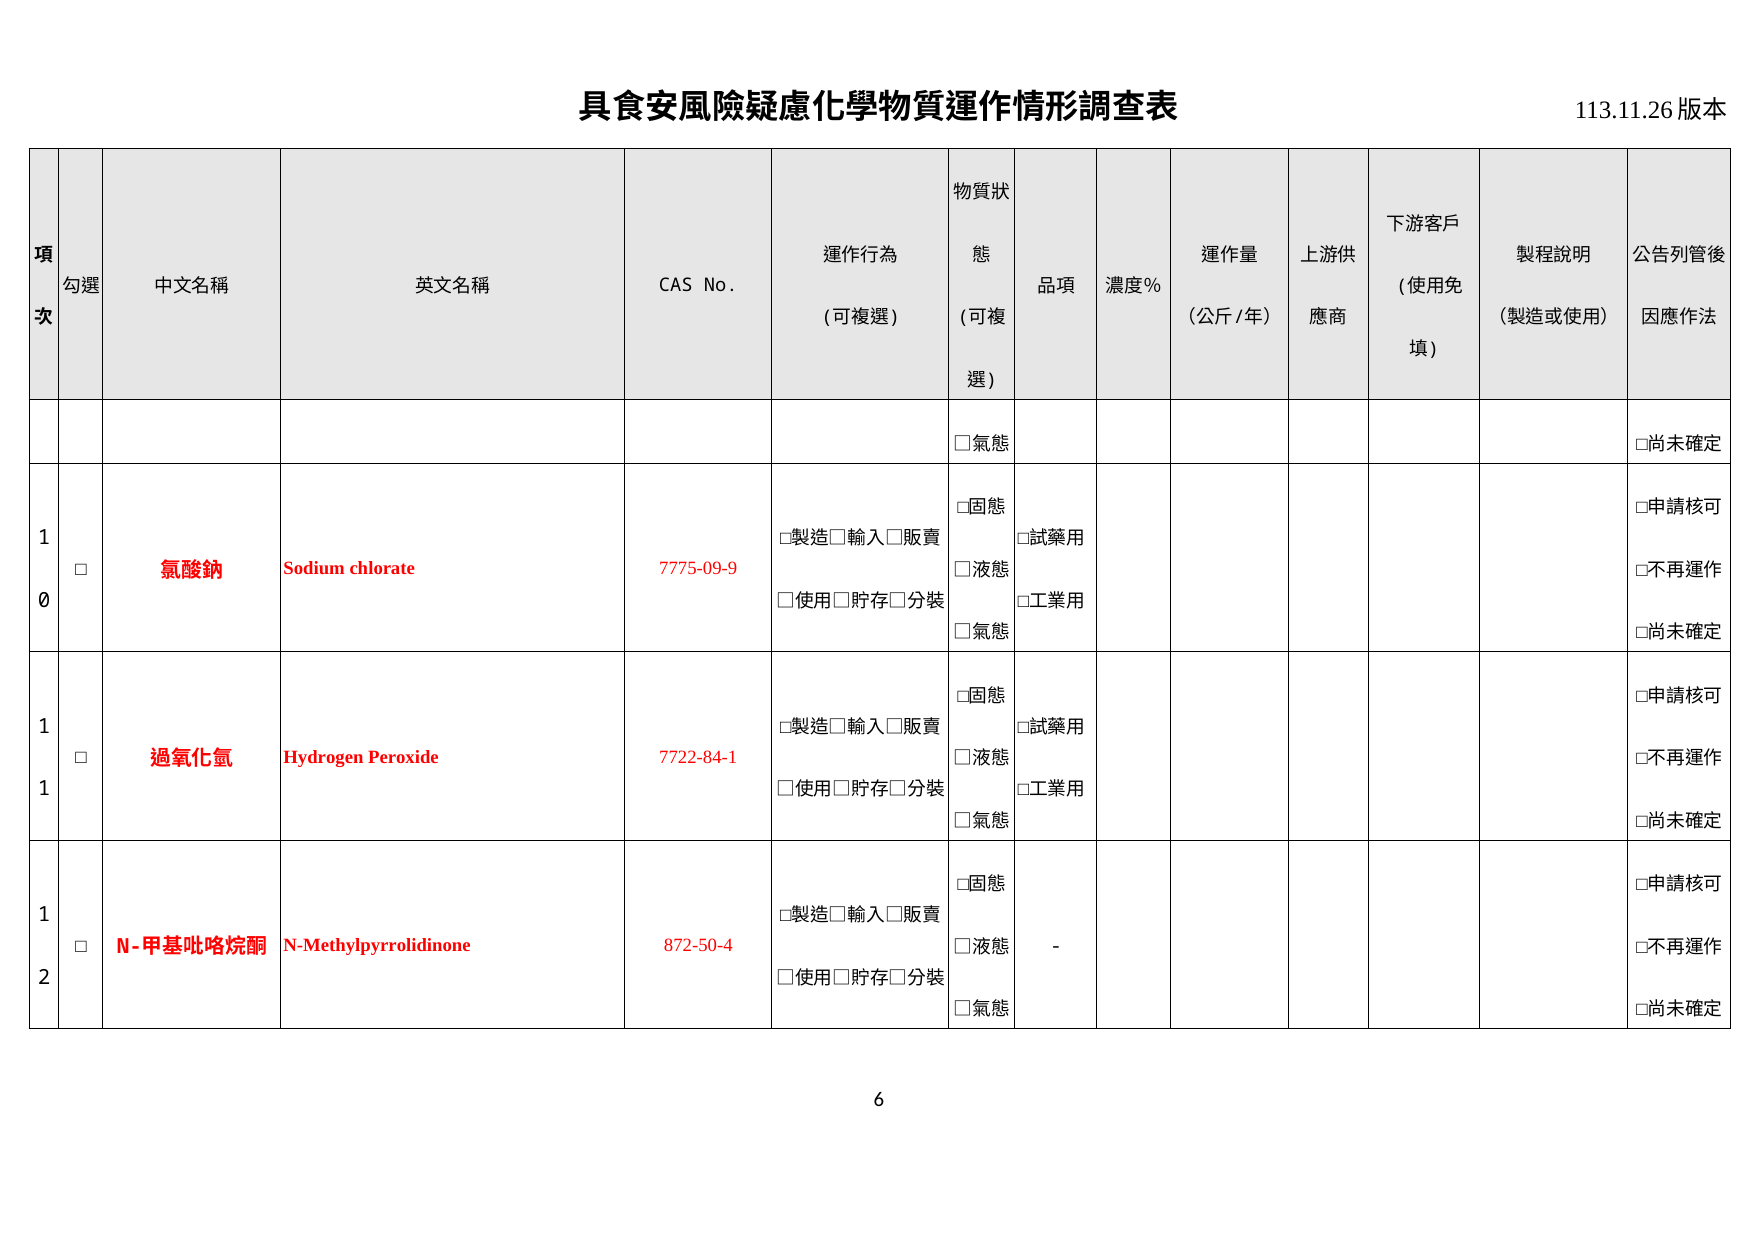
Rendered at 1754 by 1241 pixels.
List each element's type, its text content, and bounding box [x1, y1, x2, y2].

table_cell [1480, 652, 1627, 840]
table_cell [1171, 841, 1288, 1028]
table_cell N-甲基吡咯烷酮 [103, 841, 280, 1028]
table_header 中文名稱 [103, 149, 280, 399]
table_cell [1015, 400, 1096, 463]
table_cell □製造□輸入□販賣□使用□貯存□分裝 [772, 841, 948, 1028]
table_cell [772, 400, 948, 463]
table_header 物質狀態 (可複選) [949, 149, 1014, 399]
table_cell [1369, 400, 1479, 463]
table_cell 氯酸鈉 [103, 464, 280, 651]
table_cell [103, 400, 280, 463]
table_cell [1171, 652, 1288, 840]
table_cell Sodium chlorate [281, 464, 624, 651]
table_cell □申請核可 □不再運作 □尚未確定 [1628, 652, 1730, 840]
table_cell [1097, 400, 1170, 463]
table_header CAS No. [625, 149, 771, 399]
table_cell [1369, 464, 1479, 651]
table_cell [1171, 400, 1288, 463]
table_cell □ [59, 464, 102, 651]
table_cell □申請核可 □不再運作 □尚未確定 [1628, 464, 1730, 651]
table_cell [1480, 400, 1627, 463]
table_cell [1097, 841, 1170, 1028]
table_cell 11 [30, 652, 58, 840]
table_header 製程說明 （製造或使用） [1480, 149, 1627, 399]
table_cell □ [59, 652, 102, 840]
table_cell [1480, 464, 1627, 651]
table_cell [1369, 652, 1479, 840]
table_cell [1289, 841, 1368, 1028]
table_cell □固態 □液態 □氣態 [949, 841, 1014, 1028]
table_cell [1171, 464, 1288, 651]
table_cell [30, 400, 58, 463]
table_cell □ [59, 841, 102, 1028]
table_cell [1097, 464, 1170, 651]
table_cell □製造□輸入□販賣□使用□貯存□分裝 [772, 464, 948, 651]
table_header 英文名稱 [281, 149, 624, 399]
table_cell 過氧化氫 [103, 652, 280, 840]
table_cell □氣態 [949, 400, 1014, 463]
table_cell □固態 □液態 □氣態 [949, 652, 1014, 840]
table_cell 12 [30, 841, 58, 1028]
table_cell [1369, 841, 1479, 1028]
table_cell □製造□輸入□販賣□使用□貯存□分裝 [772, 652, 948, 840]
table_cell [1480, 841, 1627, 1028]
table_cell 10 [30, 464, 58, 651]
table_cell [625, 400, 771, 463]
table_cell 7775-09-9 [625, 464, 771, 651]
table_cell [59, 400, 102, 463]
table_cell [1097, 652, 1170, 840]
table_cell N-Methylpyrrolidinone [281, 841, 624, 1028]
table_cell □固態 □液態 □氣態 [949, 464, 1014, 651]
table_cell 872-50-4 [625, 841, 771, 1028]
table_cell - [1015, 841, 1096, 1028]
table_header 運作量 （公斤/年） [1171, 149, 1288, 399]
table_cell Hydrogen Peroxide [281, 652, 624, 840]
table_header 濃度％ [1097, 149, 1170, 399]
table_cell [1289, 652, 1368, 840]
table_cell 7722-84-1 [625, 652, 771, 840]
table_header 下游客戶 (使用免填) [1369, 149, 1479, 399]
table_cell □尚未確定 [1628, 400, 1730, 463]
table_cell [1289, 400, 1368, 463]
table_cell □申請核可 □不再運作 □尚未確定 [1628, 841, 1730, 1028]
table_cell [281, 400, 624, 463]
table_header 運作行為 (可複選) [772, 149, 948, 399]
table_header 勾選 [59, 149, 102, 399]
table_header 項次 [30, 149, 58, 399]
table_cell □試藥用 □工業用 [1015, 464, 1096, 651]
table_header 上游供應商 [1289, 149, 1368, 399]
table_header 公告列管後 因應作法 [1628, 149, 1730, 399]
table_cell [1289, 464, 1368, 651]
table_header 品項 [1015, 149, 1096, 399]
table_cell □試藥用 □工業用 [1015, 652, 1096, 840]
